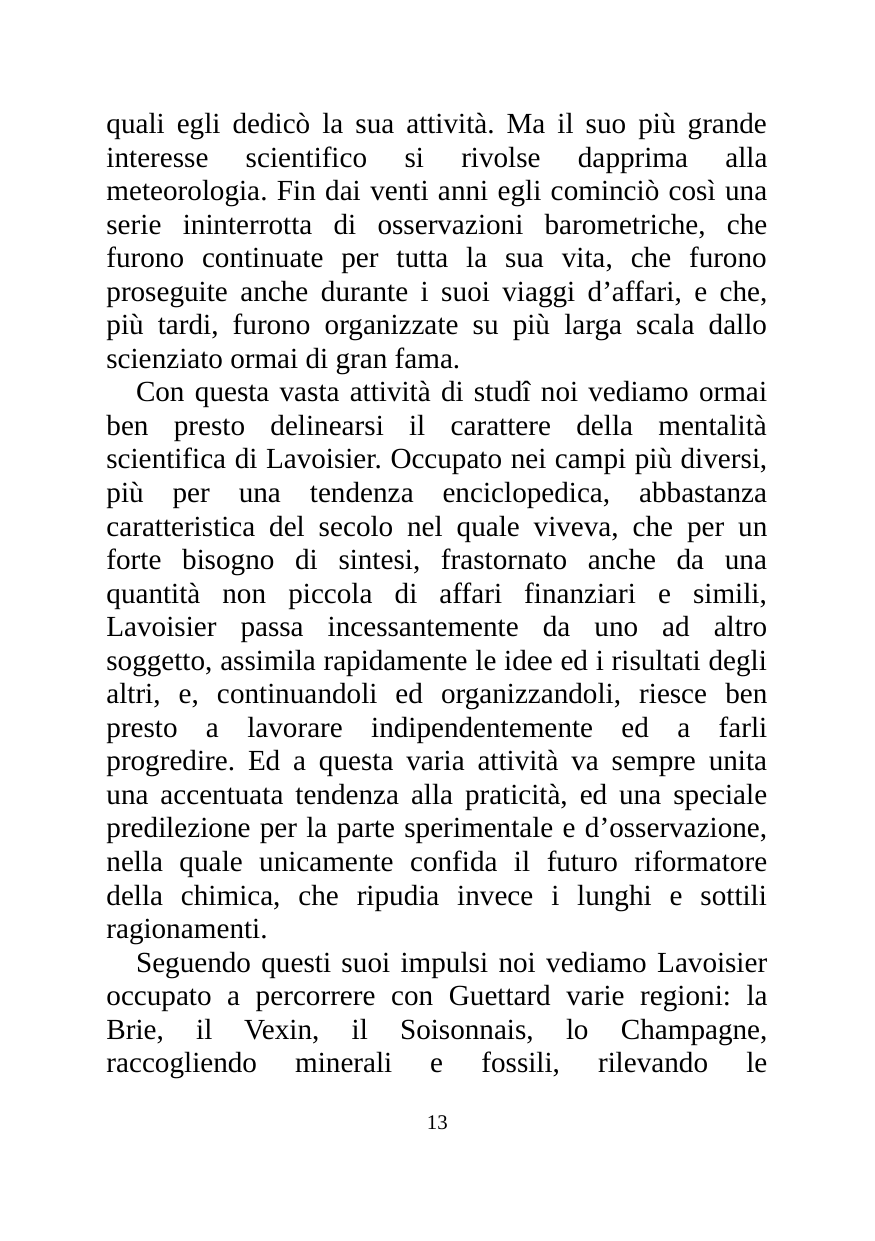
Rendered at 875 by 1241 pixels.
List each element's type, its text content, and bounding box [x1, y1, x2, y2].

text Seguendo questi suoi impulsi noi vediamo Lavoisier occupato a percorrere con Guettard varie regioni: la Brie, il Vexin, il Soisonnais, lo Champagne, raccogliendo minerali e fossili, rilevando le [106, 945, 768, 1079]
text quali egli dedicò la sua attività. Ma il suo più grande interesse scientifico si rivolse dapprima alla meteorologia. Fin dai venti anni egli cominciò così una serie ininterrotta di osservazioni barometriche, che furono continuate per tutta la sua vita, che furono proseguite anche durante i suoi viaggi d’affari, e che, più tardi, furono organizzate su più larga scala dallo scienziato ormai di gran fama. [106, 106, 768, 374]
text Con questa vasta attività di studî noi vediamo ormai ben presto delinearsi il carattere della mentalità scientifica di Lavoisier. Occupato nei campi più diversi, più per una tendenza enciclopedica, abbastanza caratteristica del secolo nel quale viveva, che per un forte bisogno di sintesi, frastornato anche da una quantità non piccola di affari finanziari e simili, Lavoisier passa incessantemente da uno ad altro soggetto, assimila rapidamente le idee ed i risultati degli altri, e, continuandoli ed organizzandoli, riesce ben presto a lavorare indipendentemente ed a farli progredire. Ed a questa varia attività va sempre unita una accentuata tendenza alla praticità, ed una speciale predilezione per la parte sperimentale e d’osservazione, nella quale unicamente confida il futuro riformatore della chimica, che ripudia invece i lunghi e sottili ragionamenti. [106, 374, 768, 945]
